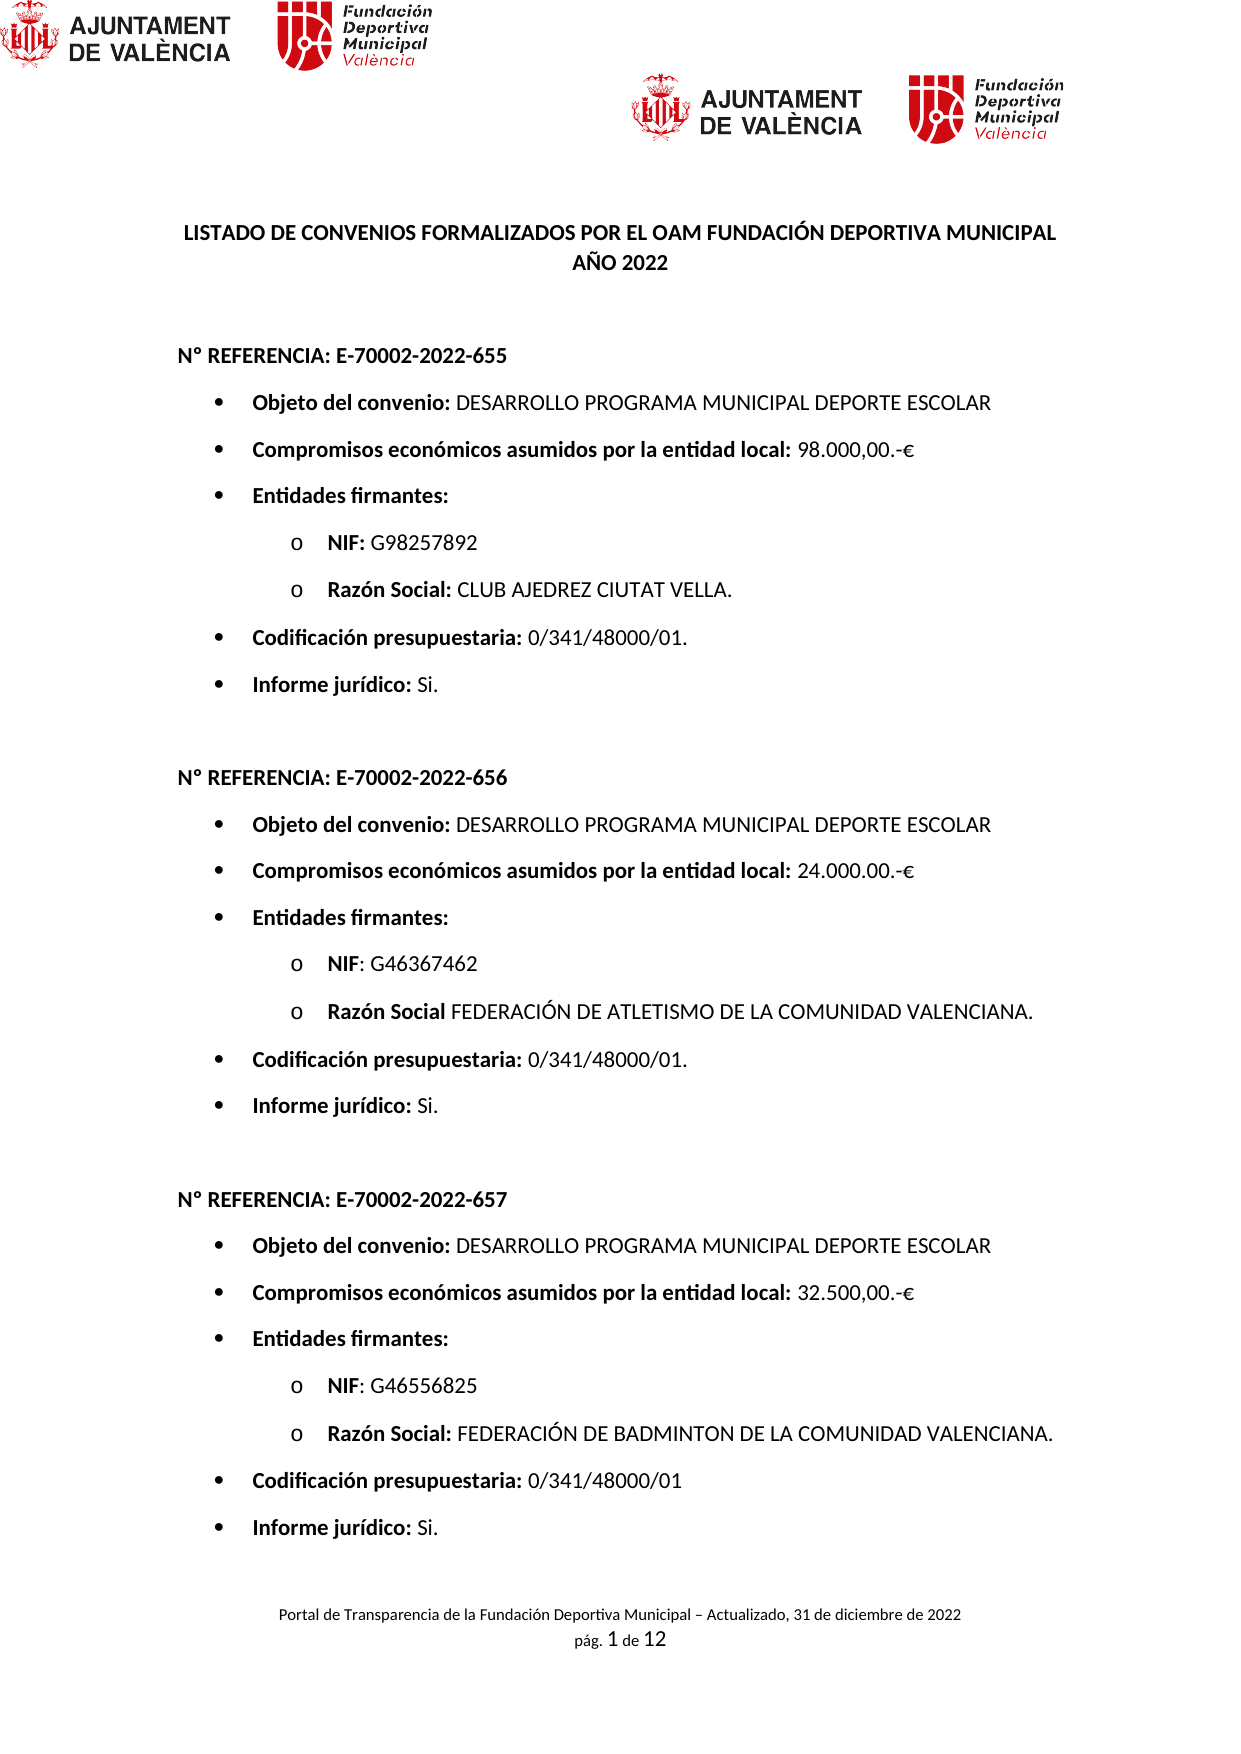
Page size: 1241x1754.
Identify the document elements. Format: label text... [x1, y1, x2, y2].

list Codificación presupuestaria: 0/341/48000/01 [215, 1467, 1063, 1494]
list Compromisos económicos asumidos por la entidad local: 24.000.00.-€ [215, 856, 1063, 884]
list Informe jurídico: Si. [215, 1092, 1063, 1119]
list Informe jurídico: Si. [215, 1513, 1063, 1541]
text LISTADO DE CONVENIOS FORMALIZADOS POR EL OAM FUNDACIÓN DEPORTIVA MUNICIPAL AÑO 2022 [177, 218, 1063, 276]
list Objeto del convenio: DESARROLLO PROGRAMA MUNICIPAL DEPORTE ESCOLAR [215, 388, 1063, 416]
list Razón Social: CLUB AJEDREZ CIUTAT VELLA. [290, 576, 1063, 605]
list Entidades firmantes: [215, 903, 1063, 931]
list Compromisos económicos asumidos por la entidad local: 98.000,00.-€ [215, 435, 1063, 463]
text Nº REFERENCIA: E-70002-2022-655 [177, 342, 1063, 369]
list Compromisos económicos asumidos por la entidad local: 32.500,00.-€ [215, 1278, 1063, 1306]
list NIF: G46367462 [290, 949, 1063, 978]
list Informe jurídico: Si. [215, 670, 1063, 698]
list Entidades firmantes: [215, 481, 1063, 509]
list Objeto del convenio: DESARROLLO PROGRAMA MUNICIPAL DEPORTE ESCOLAR [215, 1231, 1063, 1259]
text Nº REFERENCIA: E-70002-2022-656 [177, 763, 1063, 791]
picture [0, 0, 432, 71]
list Objeto del convenio: DESARROLLO PROGRAMA MUNICIPAL DEPORTE ESCOLAR [215, 810, 1063, 838]
list Entidades firmantes: [215, 1324, 1063, 1352]
list Razón Social FEDERACIÓN DE ATLETISMO DE LA COMUNIDAD VALENCIANA. [290, 997, 1063, 1026]
list Codificación presupuestaria: 0/341/48000/01. [215, 1045, 1063, 1073]
text Nº REFERENCIA: E-70002-2022-657 [177, 1185, 1063, 1213]
list NIF: G46556825 [290, 1371, 1063, 1400]
picture [631, 73, 1064, 144]
list Razón Social: FEDERACIÓN DE BADMINTON DE LA COMUNIDAD VALENCIANA. [290, 1419, 1063, 1448]
list Codificación presupuestaria: 0/341/48000/01. [215, 623, 1063, 651]
list NIF: G98257892 [290, 528, 1063, 557]
